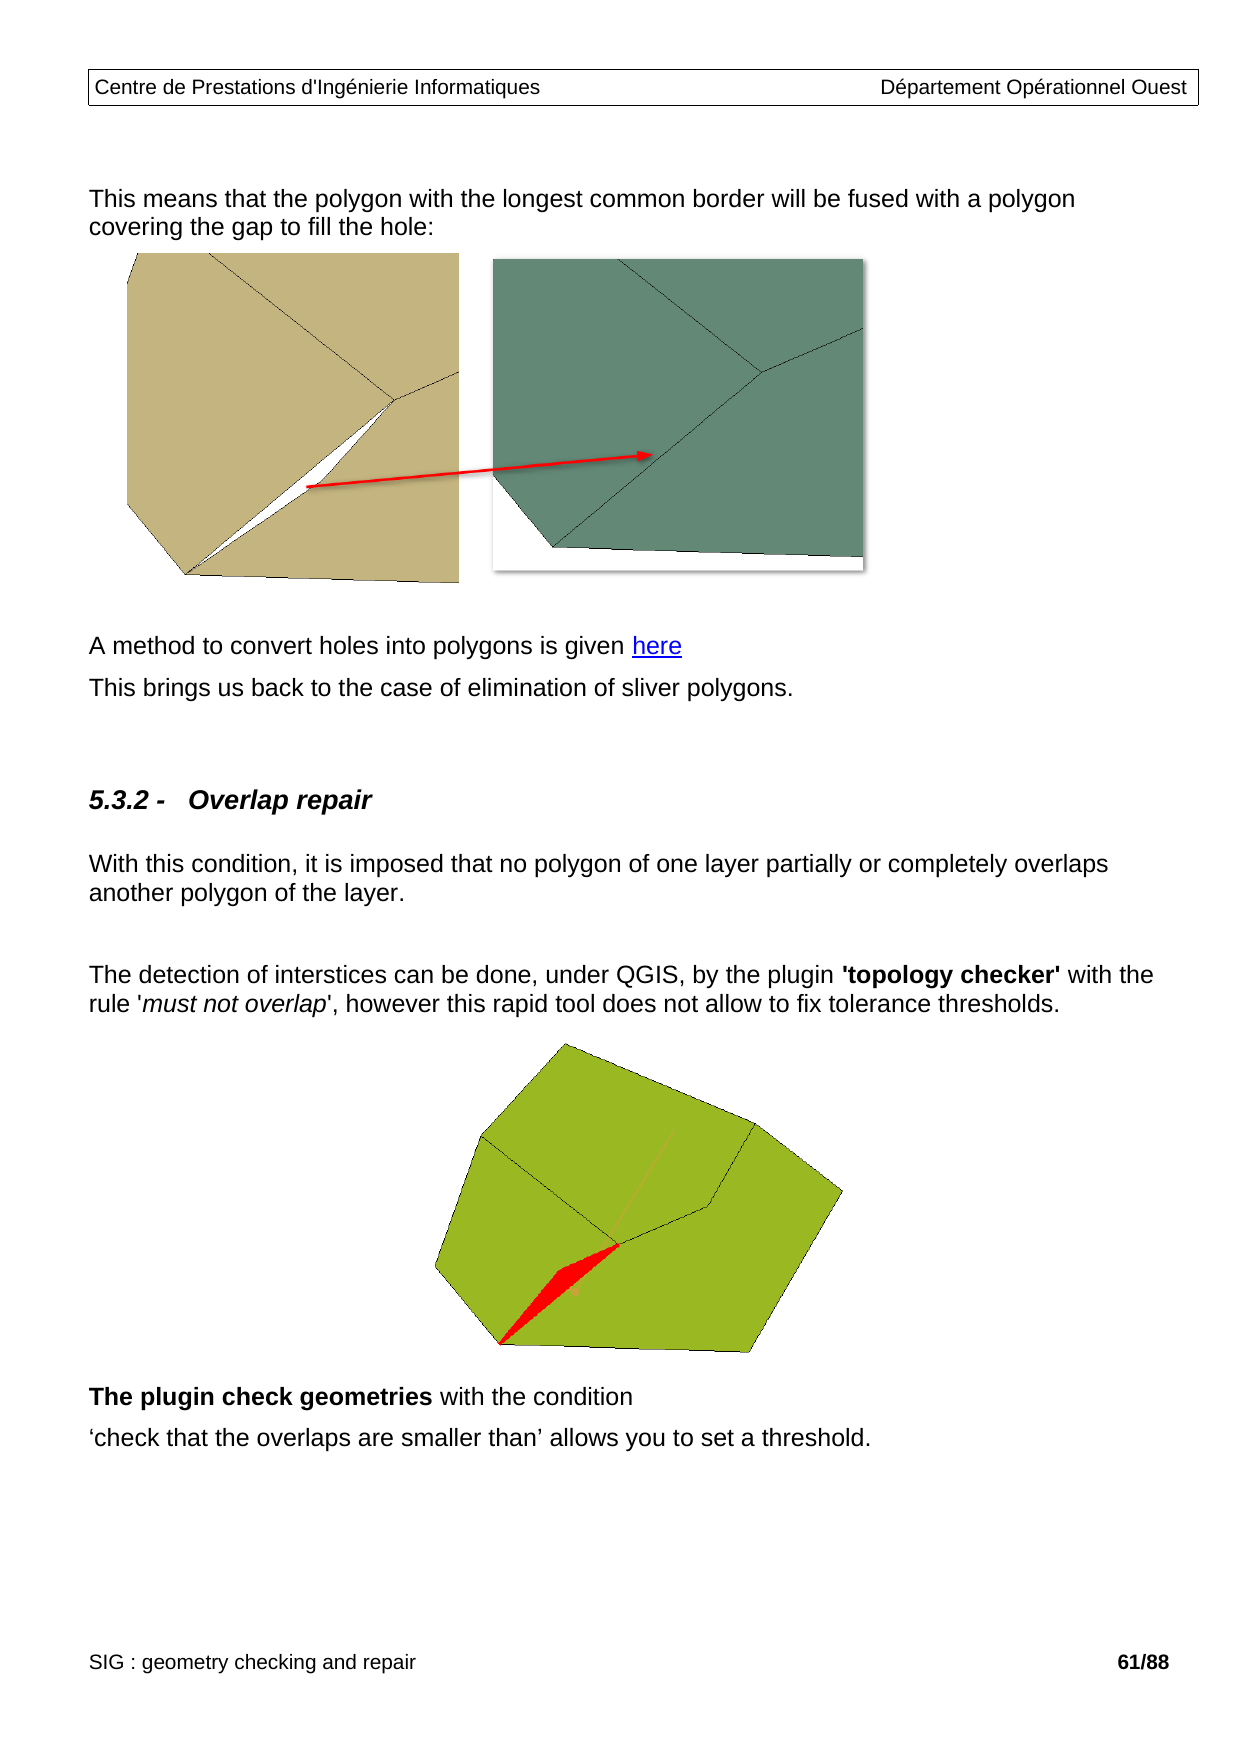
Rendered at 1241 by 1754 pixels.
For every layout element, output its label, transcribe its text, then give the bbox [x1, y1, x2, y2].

text The plugin check geometries with the condition [88, 1193, 1169, 1410]
text This brings us back to the case of elimination of sliver polygons. [88, 673, 1169, 701]
picture [127, 253, 1131, 591]
text A method to convert holes into polygons is given here [88, 631, 1169, 660]
text The detection of interstices can be done, under QGIS, by the plugin 'topology checker' with the rule 'must not overlap', however this rapid tool does not allow to fix tolerance thresholds. [88, 960, 1169, 1018]
text With this condition, it is imposed that no polygon of one layer partially or completely overlaps another polygon of the layer. [88, 849, 1169, 906]
subtitle Overlap repair [88, 784, 1169, 816]
picture [396, 1030, 862, 1382]
text This means that the polygon with the longest common border will be fused with a polygon covering the gap to fill the hole: [88, 183, 1169, 241]
text ‘check that the overlaps are smaller than’ allows you to set a threshold. [88, 1423, 1169, 1452]
